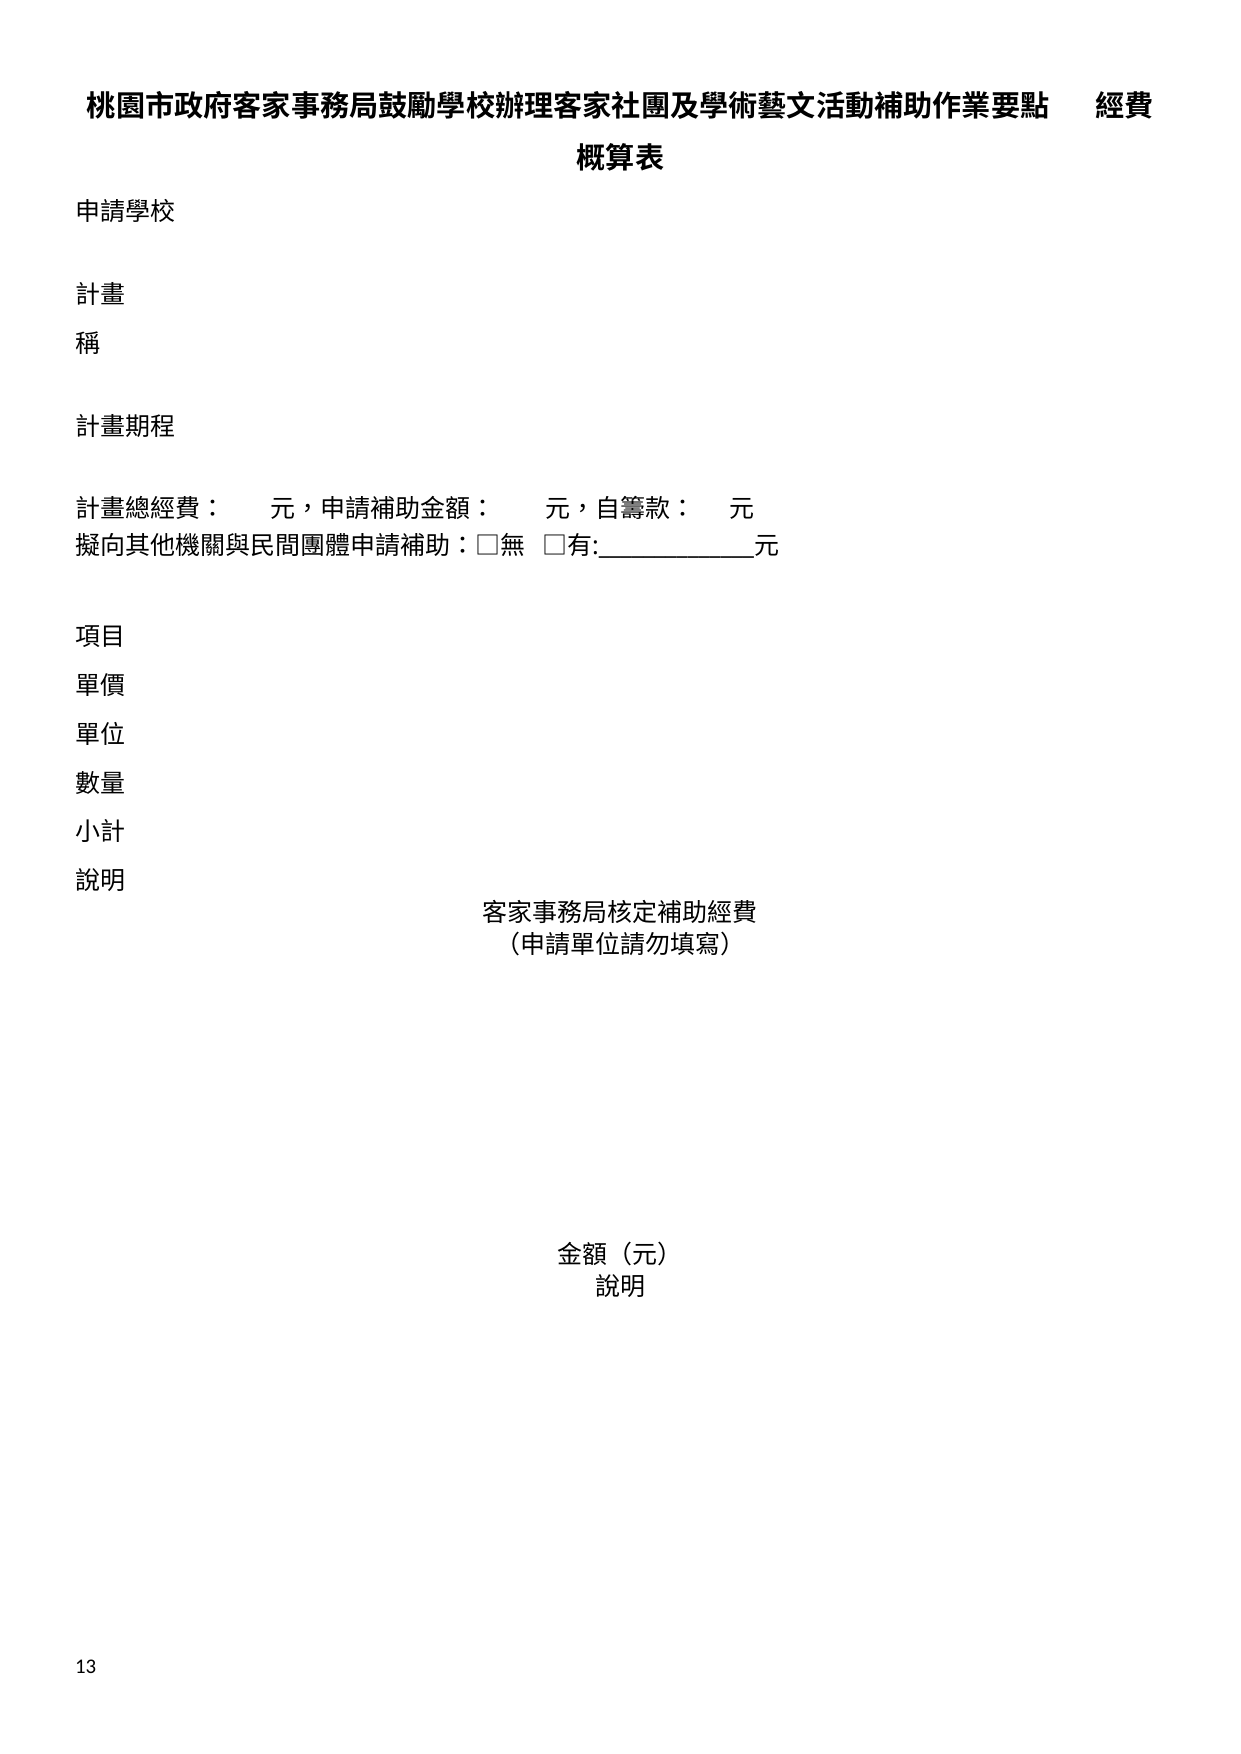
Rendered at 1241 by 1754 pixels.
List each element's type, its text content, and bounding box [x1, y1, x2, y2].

text 單價 [75, 666, 1165, 702]
text 單位 [75, 714, 1165, 751]
text 小計 [75, 812, 1165, 848]
text 稱 [75, 323, 1165, 359]
text 申請學校 [75, 192, 1165, 228]
text 說明 [75, 861, 1165, 897]
text 客家事務局核定補助經費 [75, 897, 1165, 928]
text 計畫總經費： 元，申請補助金額： 元，自籌款： 元 [75, 489, 1165, 525]
text 金額（元） [75, 1239, 1165, 1270]
text （申請單位請勿填寫） [75, 928, 1165, 959]
text 桃園市政府客家事務局鼓勵學校辦理客家社團及學術藝文活動補助作業要點 經費概算表 [75, 75, 1165, 179]
text 計畫期程 [75, 406, 1165, 442]
text 計畫 [75, 274, 1165, 311]
text 擬向其他機關與民間團體申請補助：□無 □有:______________元 [75, 525, 1165, 561]
text 說明 [75, 1270, 1165, 1301]
text 項目 [75, 617, 1165, 653]
text 數量 [75, 763, 1165, 799]
